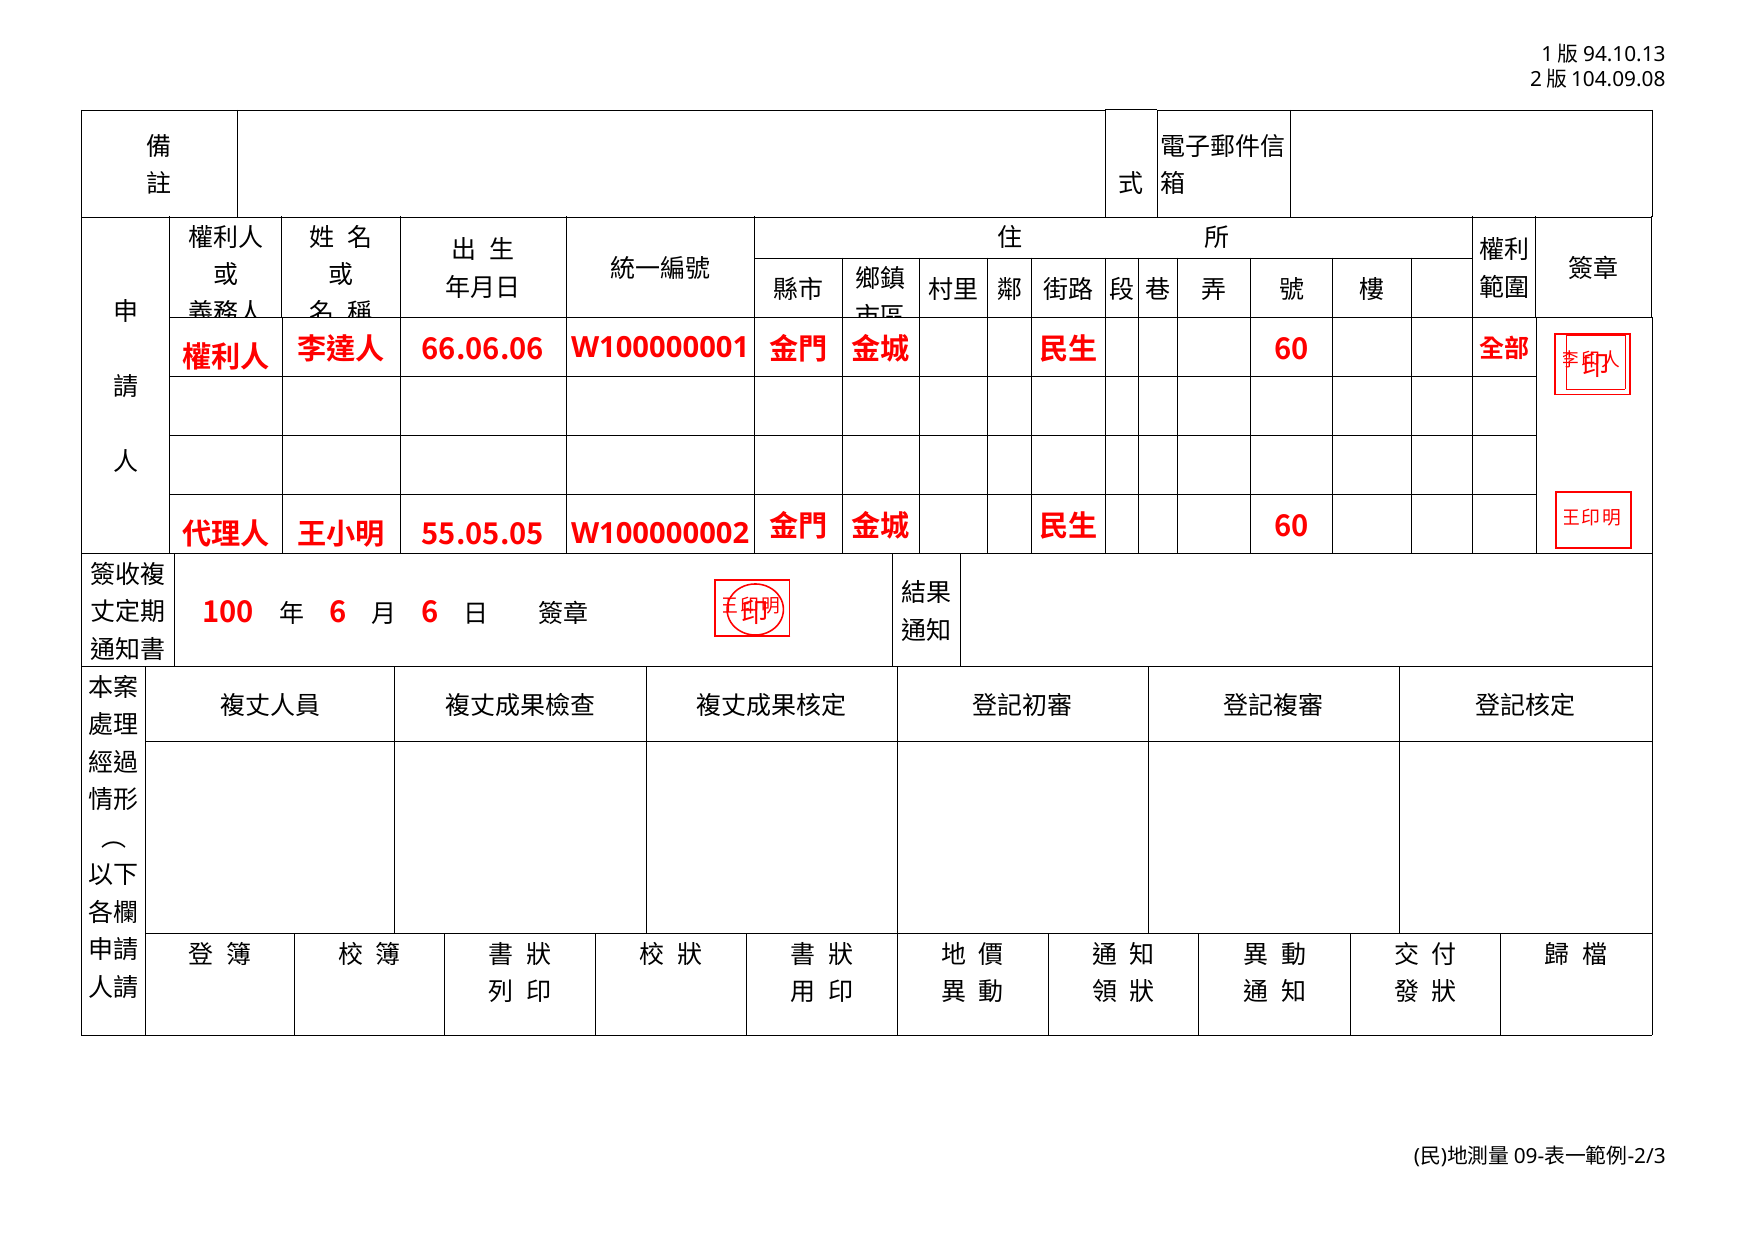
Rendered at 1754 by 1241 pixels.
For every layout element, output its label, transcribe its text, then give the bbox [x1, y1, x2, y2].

table_cell 鄰 [988, 259, 1031, 317]
table_cell 權利人 或 義務人 [170, 218, 281, 317]
table_cell 式 [1106, 110, 1157, 216]
table_cell 55.05.05 [401, 495, 566, 553]
table_cell [1537, 318, 1652, 553]
table_cell 書 狀 用 印 [747, 934, 897, 1035]
table_cell 登 簿 [146, 934, 294, 1035]
table_cell 縣市 [755, 259, 842, 317]
table_cell 校 簿 [295, 934, 444, 1035]
table_cell [920, 318, 987, 376]
table_cell [647, 742, 897, 933]
table_cell [283, 377, 400, 435]
table_cell W100000001 [567, 318, 754, 376]
table_cell 地 價 異 動 [898, 934, 1048, 1035]
table_cell W100000002 [567, 495, 754, 553]
table_cell [1139, 318, 1177, 376]
table_cell 書 狀 列 印 [445, 934, 595, 1035]
table_cell 金門 [755, 318, 842, 376]
table_cell 鄉鎮 市區 [843, 259, 919, 317]
table_cell [1412, 377, 1472, 435]
table_cell [567, 436, 754, 494]
table_cell 異 動 通 知 [1199, 934, 1350, 1035]
table_cell 村里 [920, 259, 987, 317]
table_cell 申 請 人 [82, 218, 169, 553]
table_cell [755, 436, 842, 494]
table_cell [755, 377, 842, 435]
table_cell 出 生 年月日 [401, 218, 566, 317]
table_cell [283, 436, 400, 494]
table_cell [1149, 742, 1399, 933]
table_cell 權利 範圍 [1473, 218, 1535, 317]
table_cell [170, 436, 282, 494]
table_cell [1473, 436, 1536, 494]
table_cell [1106, 377, 1138, 435]
table_cell [1032, 377, 1105, 435]
table_cell [1251, 377, 1332, 435]
table_cell [1333, 318, 1411, 376]
table_cell [1291, 111, 1652, 216]
table_cell 代理人 [170, 495, 282, 553]
table_cell [1139, 436, 1177, 494]
table_cell 備 註 [82, 111, 237, 216]
table_cell 歸 檔 [1501, 934, 1652, 1035]
table_cell [1412, 436, 1472, 494]
table_cell [988, 495, 1031, 553]
table_cell [238, 111, 1105, 216]
table_cell [1106, 318, 1138, 376]
table_cell [1106, 495, 1138, 553]
table_cell [1412, 259, 1472, 317]
table_cell [1178, 377, 1250, 435]
table_cell [1412, 318, 1472, 376]
table_cell 街路 [1032, 259, 1105, 317]
table_cell 簽章 [1536, 218, 1651, 317]
table_cell 66.06.06 [401, 318, 566, 376]
table_cell 李達人 [283, 318, 400, 376]
table_cell 號 [1251, 259, 1332, 317]
table_cell 權利人 [170, 318, 282, 376]
table_cell [920, 436, 987, 494]
table_cell 全部 [1473, 318, 1536, 376]
table_cell [395, 742, 646, 933]
table_cell [898, 742, 1148, 933]
table_cell 巷 [1139, 259, 1177, 317]
table_cell [1032, 436, 1105, 494]
table_cell [1178, 495, 1250, 553]
table_cell 住 所 [755, 218, 1472, 258]
table_cell [988, 377, 1031, 435]
table_cell [567, 377, 754, 435]
table_cell 複丈人員 [146, 667, 394, 741]
table_cell 登記核定 [1400, 667, 1652, 741]
table_cell 結果通知 [893, 554, 960, 666]
table_cell [843, 377, 919, 435]
table_cell 複丈成果檢查 [395, 667, 646, 741]
table_cell [1400, 742, 1652, 933]
table_cell 王小明 [283, 495, 400, 553]
table_cell 姓 名 或 名 稱 [282, 218, 400, 317]
table_cell 民生 [1032, 495, 1105, 553]
table_cell [697, 554, 892, 666]
table_cell [1333, 377, 1411, 435]
table_cell [920, 377, 987, 435]
table_cell 樓 [1333, 259, 1411, 317]
table_cell [961, 554, 1652, 666]
table_cell 電子郵件信箱 [1158, 111, 1290, 216]
table_cell [1333, 436, 1411, 494]
table_cell 通 知 領 狀 [1049, 934, 1198, 1035]
table_cell [1178, 318, 1250, 376]
table_cell [146, 742, 394, 933]
table_cell [401, 436, 566, 494]
table_cell 登記初審 [898, 667, 1148, 741]
table_cell [1473, 377, 1536, 435]
table_cell [1251, 436, 1332, 494]
table_cell 登記複審 [1149, 667, 1399, 741]
table_cell 校 狀 [596, 934, 746, 1035]
table_cell 複丈成果核定 [647, 667, 897, 741]
table_cell [1139, 377, 1177, 435]
table_cell [843, 436, 919, 494]
table_cell 金門 [755, 495, 842, 553]
table_cell 民生 [1032, 318, 1105, 376]
table_cell 交 付 發 狀 [1351, 934, 1500, 1035]
table_cell 100 年 6 月 6 日 簽章 [175, 554, 697, 666]
table_cell 段 [1106, 259, 1138, 317]
table_cell 金城 [843, 495, 919, 553]
table_cell 60 [1251, 318, 1332, 376]
table_cell [401, 377, 566, 435]
table_cell [1106, 436, 1138, 494]
table_cell [170, 377, 282, 435]
table_cell [1139, 495, 1177, 553]
table_cell [920, 495, 987, 553]
table_cell [1178, 436, 1250, 494]
table_cell 60 [1251, 495, 1332, 553]
table_cell 本案處理經過情形︵ 以下各欄 申請人請勿填寫 ︶ [82, 667, 145, 1035]
table_cell 金城 [843, 318, 919, 376]
table_cell [1473, 495, 1536, 553]
table_cell [1412, 495, 1472, 553]
table_cell 簽收複丈定期通知書 [82, 554, 174, 666]
table_cell 弄 [1178, 259, 1250, 317]
table_cell [988, 318, 1031, 376]
table_cell 統一編號 [567, 218, 754, 317]
table_cell [1333, 495, 1411, 553]
table_cell [988, 436, 1031, 494]
